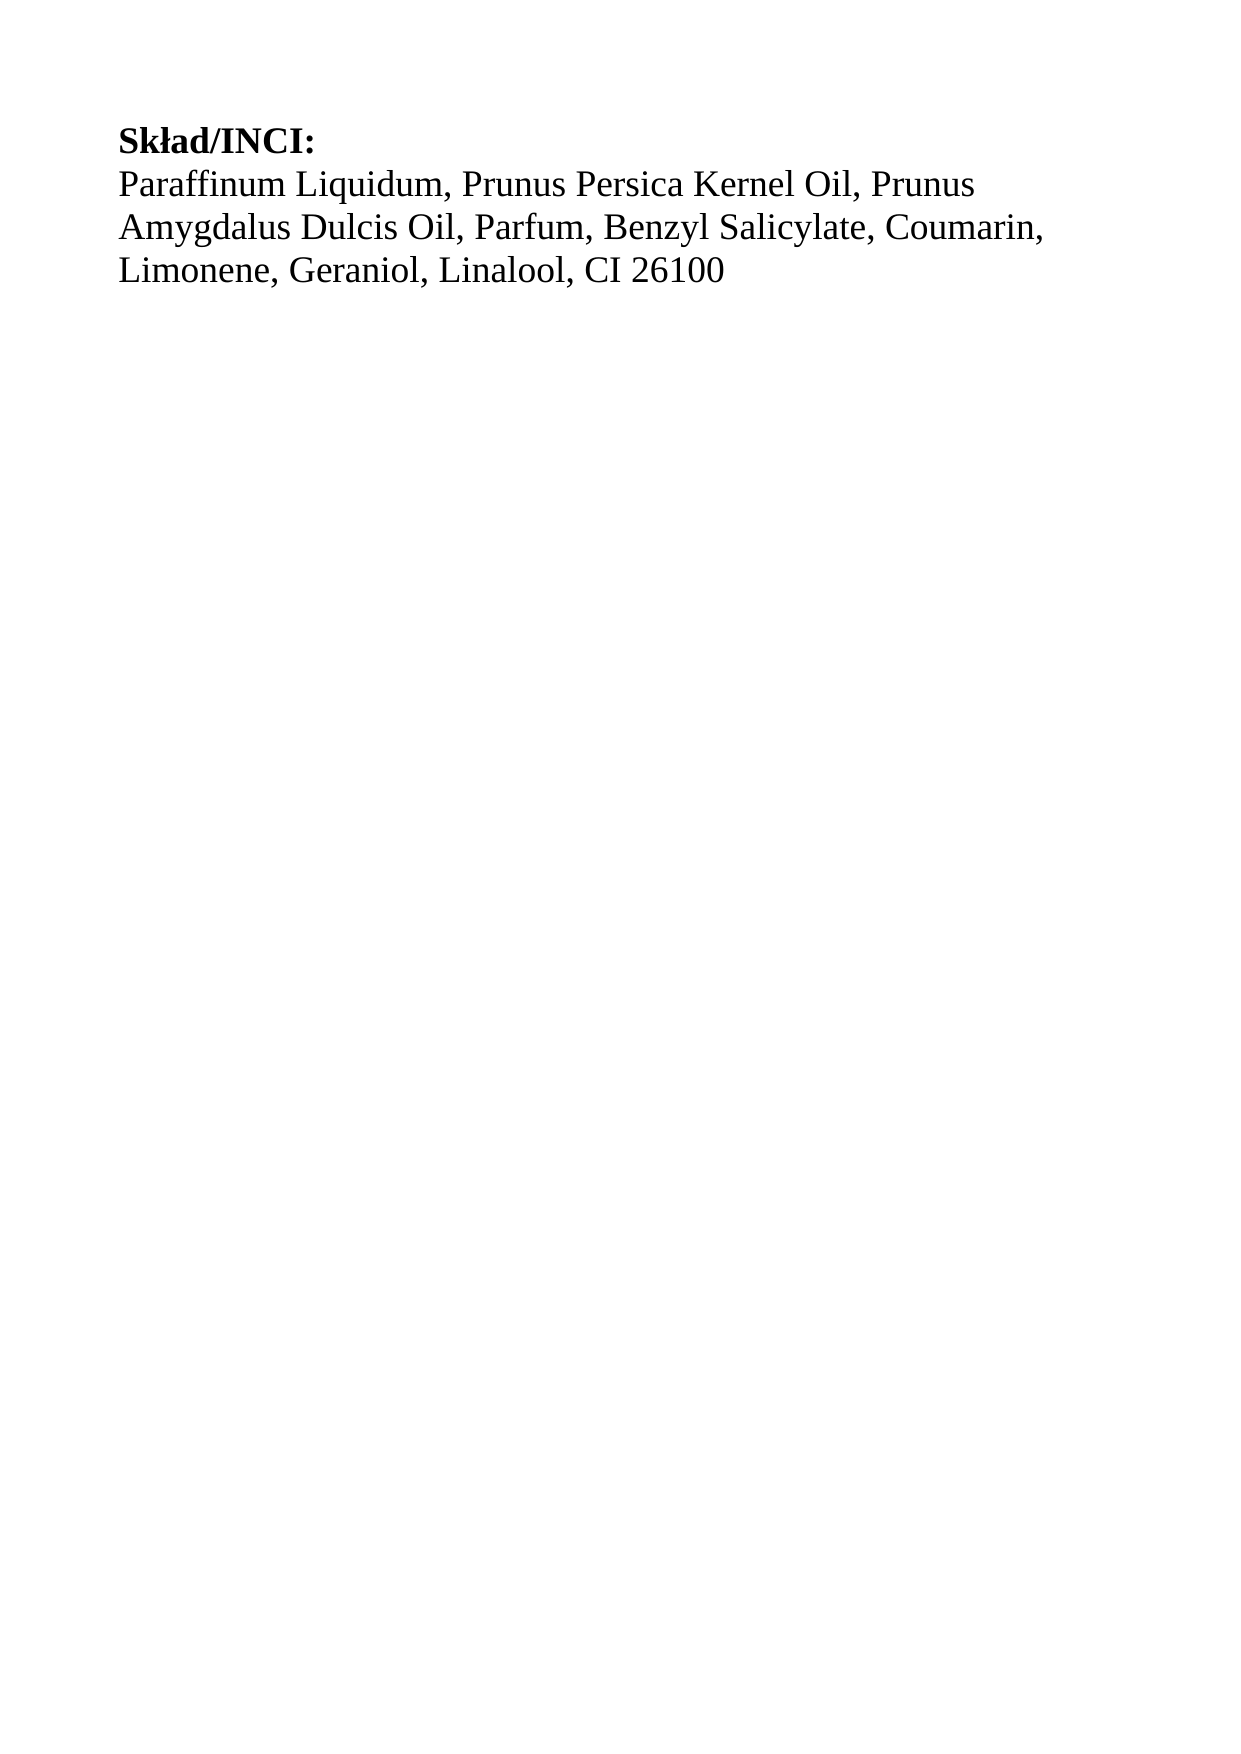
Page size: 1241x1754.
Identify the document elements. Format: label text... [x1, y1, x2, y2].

text Paraffinum Liquidum, Prunus Persica Kernel Oil, Prunus [118, 161, 1122, 204]
text Amygdalus Dulcis Oil, Parfum, Benzyl Salicylate, Coumarin, Limonene, Geraniol, Linalool, CI 26100 [118, 204, 1122, 291]
text Skład/INCI: [118, 118, 1122, 161]
